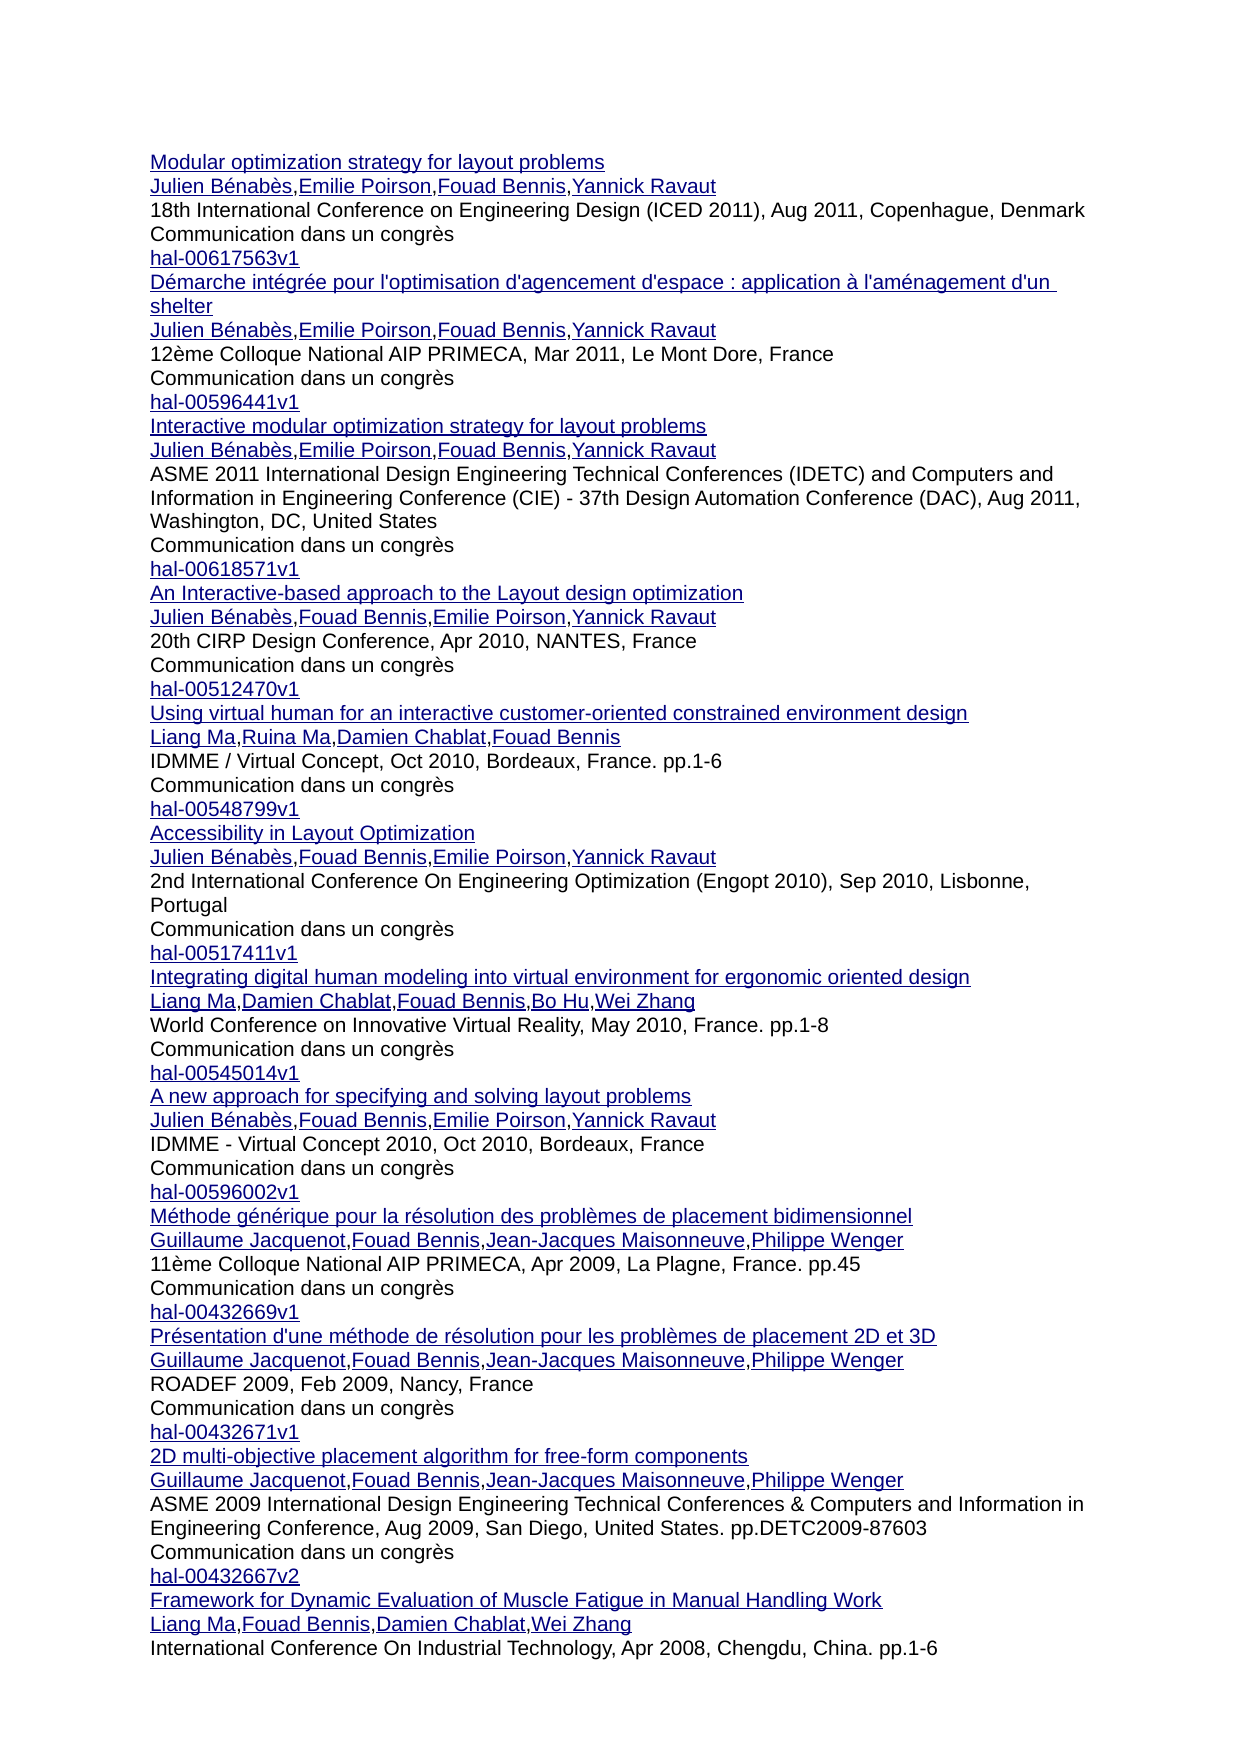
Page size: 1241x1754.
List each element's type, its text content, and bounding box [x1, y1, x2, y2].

table_cell A new approach for specifying and solving layout problems Julien Bénabès,Fouad Bennis,Emilie Poirson,Yannick Ravaut IDMME - Virtual Concept 2010, Oct 2010, Bordeaux, France Communication dans un congrès hal-00596002v1 [150, 1084, 1090, 1204]
table_cell Accessibility in Layout Optimization Julien Bénabès,Fouad Bennis,Emilie Poirson,Yannick Ravaut 2nd International Conference On Engineering Optimization (Engopt 2010), Sep 2010, Lisbonne, Portugal Communication dans un congrès hal-00517411v1 [150, 821, 1090, 964]
table_cell Interactive modular optimization strategy for layout problems Julien Bénabès,Emilie Poirson,Fouad Bennis,Yannick Ravaut ASME 2011 International Design Engineering Technical Conferences (IDETC) and Computers and Information in Engineering Conference (CIE) - 37th Design Automation Conference (DAC), Aug 2011, Washington, DC, United States Communication dans un congrès hal-00618571v1 [150, 414, 1090, 581]
table_cell Using virtual human for an interactive customer-oriented constrained environment design Liang Ma,Ruina Ma,Damien Chablat,Fouad Bennis IDMME / Virtual Concept, Oct 2010, Bordeaux, France. pp.1-6 Communication dans un congrès hal-00548799v1 [150, 701, 1090, 821]
table_cell Framework for Dynamic Evaluation of Muscle Fatigue in Manual Handling Work Liang Ma,Fouad Bennis,Damien Chablat,Wei Zhang International Conference On Industrial Technology, Apr 2008, Chengdu, China. pp.1-6 [150, 1588, 1090, 1659]
table_cell Présentation d'une méthode de résolution pour les problèmes de placement 2D et 3D Guillaume Jacquenot,Fouad Bennis,Jean-Jacques Maisonneuve,Philippe Wenger ROADEF 2009, Feb 2009, Nancy, France Communication dans un congrès hal-00432671v1 [150, 1324, 1090, 1444]
table_cell Modular optimization strategy for layout problems Julien Bénabès,Emilie Poirson,Fouad Bennis,Yannick Ravaut 18th International Conference on Engineering Design (ICED 2011), Aug 2011, Copenhague, Denmark Communication dans un congrès hal-00617563v1 [150, 150, 1090, 270]
table_cell Démarche intégrée pour l'optimisation d'agencement d'espace : application à l'aménagement d'un shelter Julien Bénabès,Emilie Poirson,Fouad Bennis,Yannick Ravaut 12ème Colloque National AIP PRIMECA, Mar 2011, Le Mont Dore, France Communication dans un congrès hal-00596441v1 [150, 270, 1090, 413]
table_cell Integrating digital human modeling into virtual environment for ergonomic oriented design Liang Ma,Damien Chablat,Fouad Bennis,Bo Hu,Wei Zhang World Conference on Innovative Virtual Reality, May 2010, France. pp.1-8 Communication dans un congrès hal-00545014v1 [150, 965, 1090, 1084]
table_cell An Interactive-based approach to the Layout design optimization Julien Bénabès,Fouad Bennis,Emilie Poirson,Yannick Ravaut 20th CIRP Design Conference, Apr 2010, NANTES, France Communication dans un congrès hal-00512470v1 [150, 581, 1090, 701]
table_cell 2D multi-objective placement algorithm for free-form components Guillaume Jacquenot,Fouad Bennis,Jean-Jacques Maisonneuve,Philippe Wenger ASME 2009 International Design Engineering Technical Conferences & Computers and Information in Engineering Conference, Aug 2009, San Diego, United States. pp.DETC2009-87603 Communication dans un congrès hal-00432667v2 [150, 1444, 1090, 1587]
table_cell Méthode générique pour la résolution des problèmes de placement bidimensionnel Guillaume Jacquenot,Fouad Bennis,Jean-Jacques Maisonneuve,Philippe Wenger 11ème Colloque National AIP PRIMECA, Apr 2009, La Plagne, France. pp.45 Communication dans un congrès hal-00432669v1 [150, 1204, 1090, 1324]
